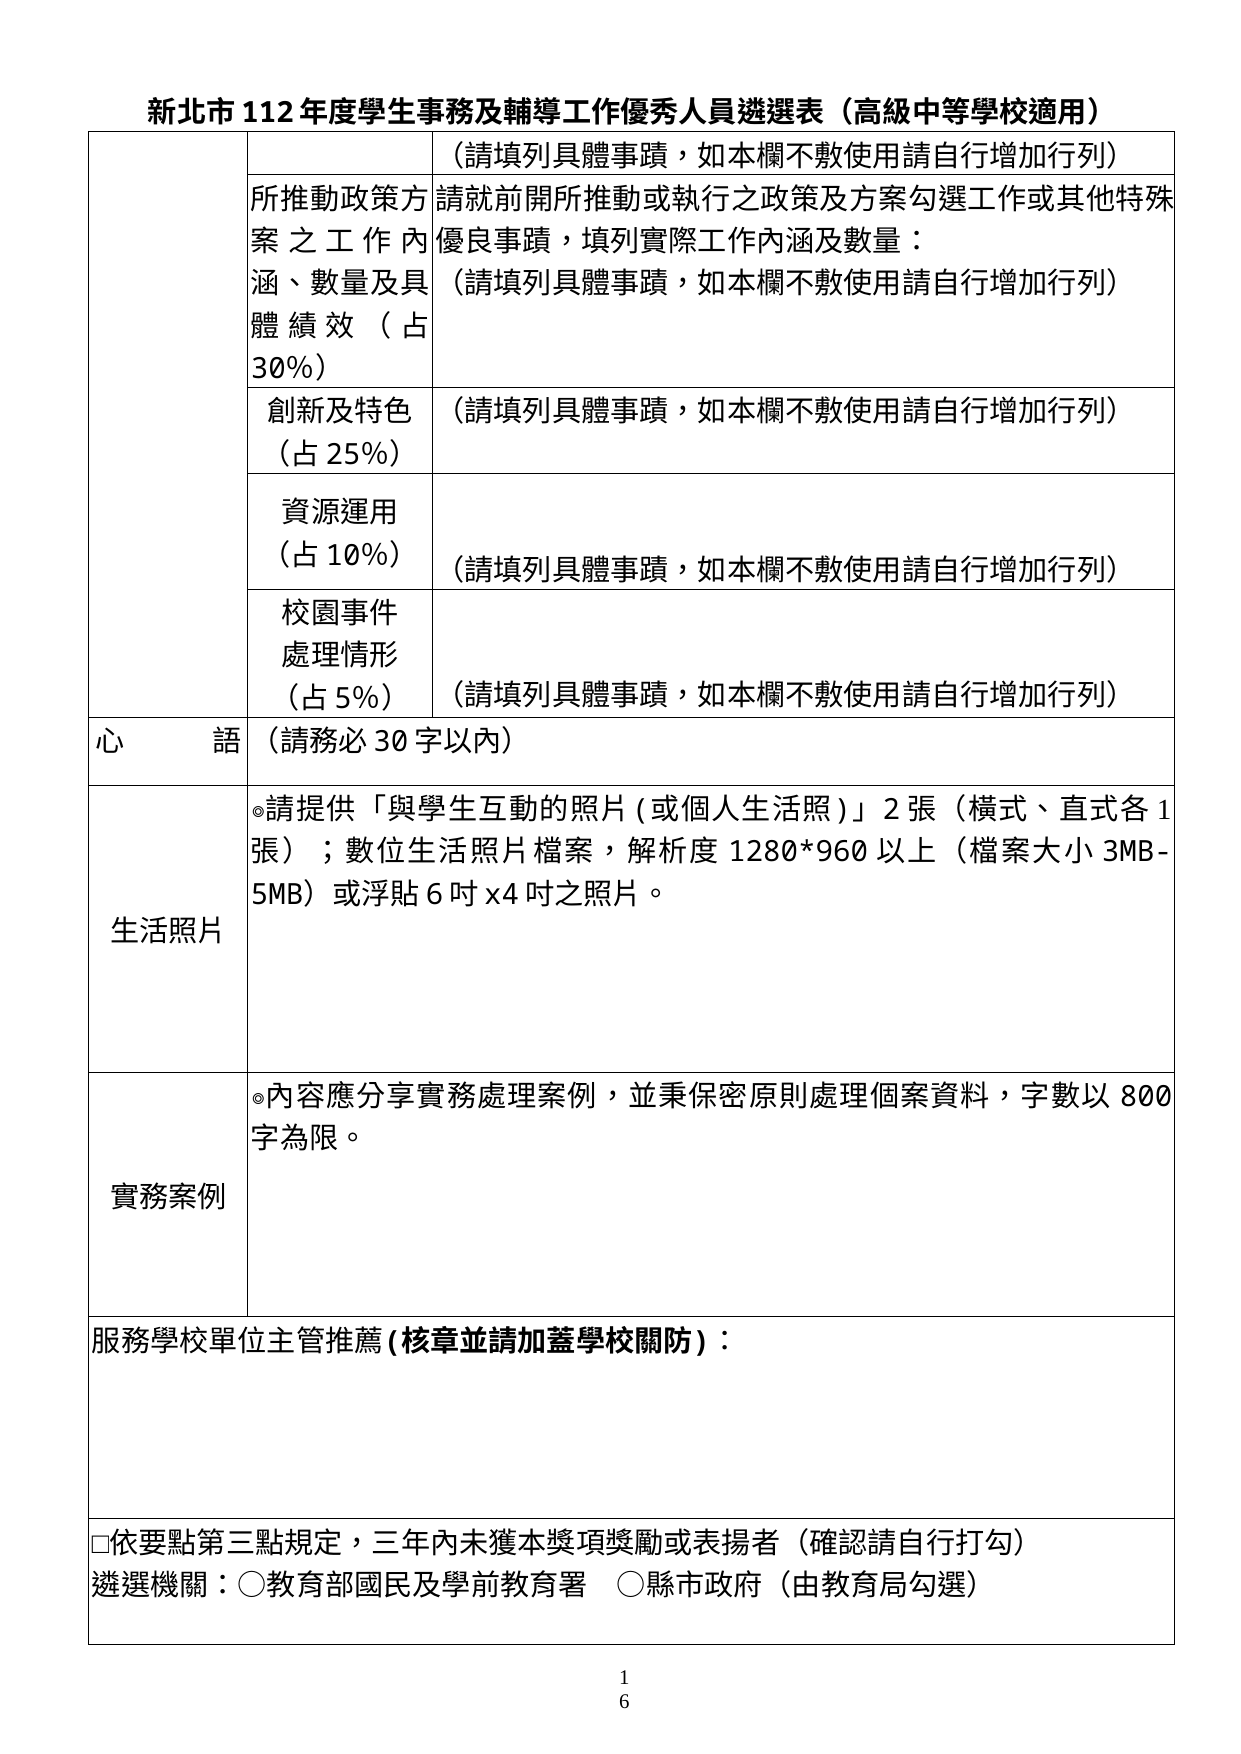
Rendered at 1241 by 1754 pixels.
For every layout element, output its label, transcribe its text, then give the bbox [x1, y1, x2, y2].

table_cell [89, 132, 247, 717]
table_cell 內容應分享實務處理案例，並秉保密原則處理個案資料，字數以800字為限。 [248, 1073, 1174, 1316]
table_cell 服務學校單位主管推薦(核章並請加蓋學校關防)： [89, 1317, 1174, 1518]
table_cell （請填列具體事蹟，如本欄不敷使用請自行增加行列） [433, 132, 1174, 174]
table_cell （請填列具體事蹟，如本欄不敷使用請自行增加行列） [433, 388, 1174, 473]
table_cell （請務必30字以內） [248, 718, 1174, 784]
table_cell （請填列具體事蹟，如本欄不敷使用請自行增加行列） [433, 474, 1174, 589]
table_cell 校園事件 處理情形 （占5％） [248, 590, 432, 717]
table_cell □依要點第三點規定，三年內未獲本獎項獎勵或表揚者（確認請自行打勾） 遴選機關：○教育部國民及學前教育署 ○縣市政府（由教育局勾選） [89, 1519, 1174, 1644]
table_cell 請就前開所推動或執行之政策及方案勾選工作或其他特殊優良事蹟，填列實際工作內涵及數量： （請填列具體事蹟，如本欄不敷使用請自行增加行列） [433, 175, 1174, 387]
table_cell 請提供「與學生互動的照片(或個人生活照)」2張（橫式、直式各1張）；數位生活照片檔案，解析度1280*960以上（檔案大小3MB-5MB）或浮貼6吋x4吋之照片。 [248, 786, 1174, 1072]
table_header 新北市112年度學生事務及輔導工作優秀人員遴選表（高級中等學校適用） [89, 89, 1175, 131]
table_cell 資源運用 （占10％） [248, 474, 432, 589]
table_cell [248, 132, 432, 174]
table_cell 創新及特色 （占25％） [248, 388, 432, 473]
table_cell （請填列具體事蹟，如本欄不敷使用請自行增加行列） [433, 590, 1174, 717]
table_cell 心 語 [89, 718, 247, 784]
table_cell 生活照片 [89, 786, 247, 1072]
table_cell 實務案例 [89, 1073, 247, 1316]
table_cell 所推動政策方案之工作內涵、數量及具體績效（占30％） [248, 175, 432, 387]
